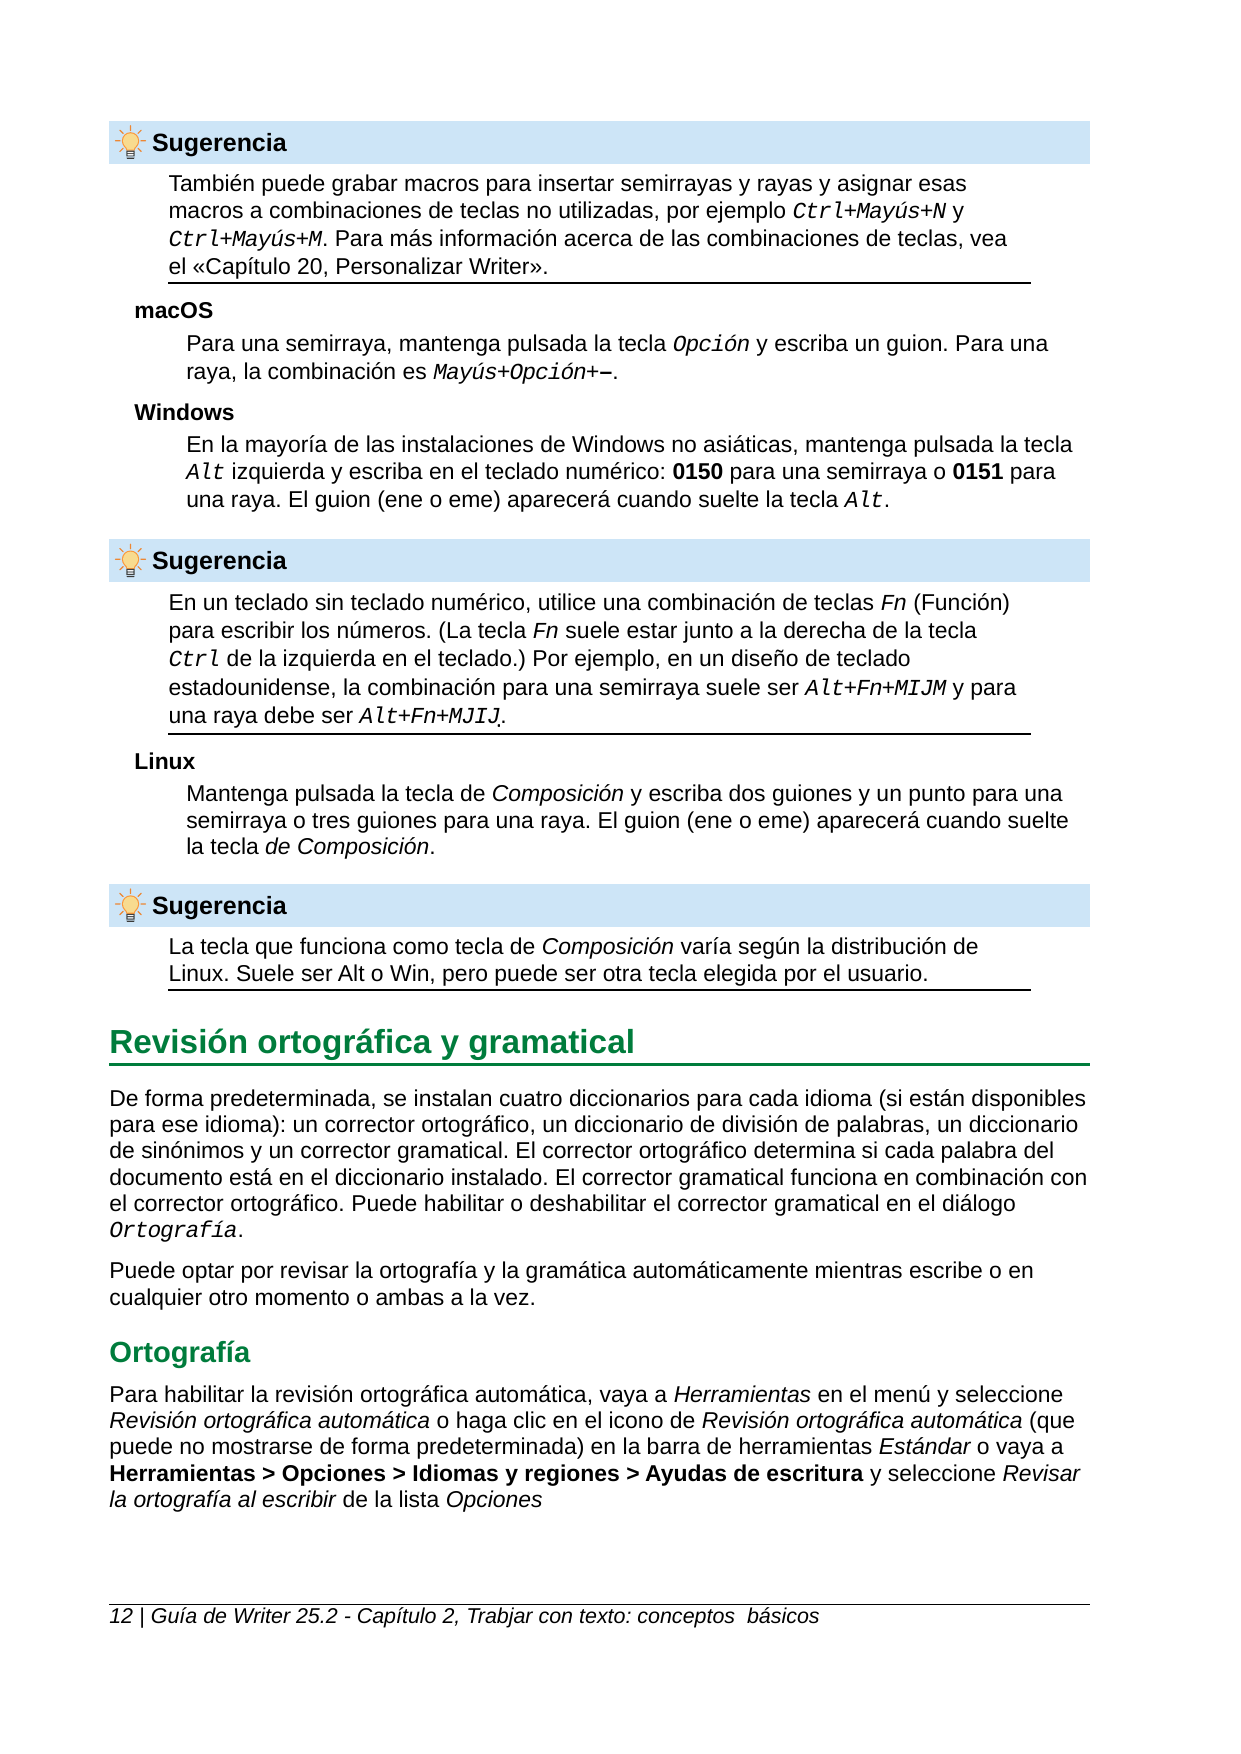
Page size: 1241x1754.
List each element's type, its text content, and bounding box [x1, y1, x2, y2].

subtitle Sugerencia [109, 884, 1090, 927]
subtitle Sugerencia [109, 539, 1090, 582]
subtitle Sugerencia [109, 121, 1090, 164]
text Windows [134, 399, 1090, 425]
text En un teclado sin teclado numérico, utilice una combinación de teclas Fn (Función) para escribir los números. (La tecla Fn suele estar junto a la derecha de la tecla Ctrl de la izquierda en el teclado.) Por ejemplo, en un diseño de teclado estadounidense, la combinación para una semirraya suele ser Alt+Fn+MIJM y para una raya debe ser Alt+Fn+MJIJ.̣̣̣ [168, 588, 1031, 733]
text Mantenga pulsada la tecla de Composición y escriba dos guiones y un punto para una semirraya o tres guiones para una raya. El guion (ene o eme) aparecerá cuando suelte la tecla de Composición. [186, 780, 1090, 859]
subtitle Ortografía [109, 1334, 1090, 1368]
text Para una semirraya, mantenga pulsada la tecla Opción y escriba un guion. Para una raya, la combinación es Mayús+Opción+–. [186, 330, 1090, 386]
text Puede optar por revisar la ortografía y la gramática automáticamente mientras escribe o en cualquier otro momento o ambas a la vez. [109, 1257, 1090, 1310]
text La tecla que funciona como tecla de Composición varía según la distribución de Linux. Suele ser Alt o Win, pero puede ser otra tecla elegida por el usuario. [168, 933, 1031, 989]
text También puede grabar macros para insertar semirrayas y rayas y asignar esas macros a combinaciones de teclas no utilizadas, por ejemplo Ctrl+Mayús+N y Ctrl+Mayús+M. Para más información acerca de las combinaciones de teclas, vea el «Capítulo 20, Personalizar Writer». [168, 170, 1031, 282]
text macOS [134, 297, 1090, 323]
subtitle Revisión ortográfica y gramatical [109, 1022, 1090, 1063]
text Para habilitar la revisión ortográfica automática, vaya a Herramientas en el menú y seleccione Revisión ortográfica automática o haga clic en el icono de Revisión ortográfica automática (que puede no mostrarse de forma predeterminada) en la barra de herramientas Estándar o vaya a Herramientas > Opciones > Idiomas y regiones > Ayudas de escritura y seleccione Revisar la ortografía al escribir de la lista Opciones [109, 1381, 1090, 1512]
text Linux [134, 748, 1090, 774]
text En la mayoría de las instalaciones de Windows no asiáticas, mantenga pulsada la tecla Alt izquierda y escriba en el teclado numérico: 0150 para una semirraya o 0151 para una raya. El guion (ene o eme) aparecerá cuando suelte la tecla Alt. [186, 431, 1090, 514]
text De forma predeterminada, se instalan cuatro diccionarios para cada idioma (si están disponibles para ese idioma): un corrector ortográfico, un diccionario de división de palabras, un diccionario de sinónimos y un corrector gramatical. El corrector ortográfico determina si cada palabra del documento está en el diccionario instalado. El corrector gramatical funciona en combinación con el corrector ortográfico. Puede habilitar o deshabilitar el corrector gramatical en el diálogo Ortografía. [109, 1084, 1090, 1244]
